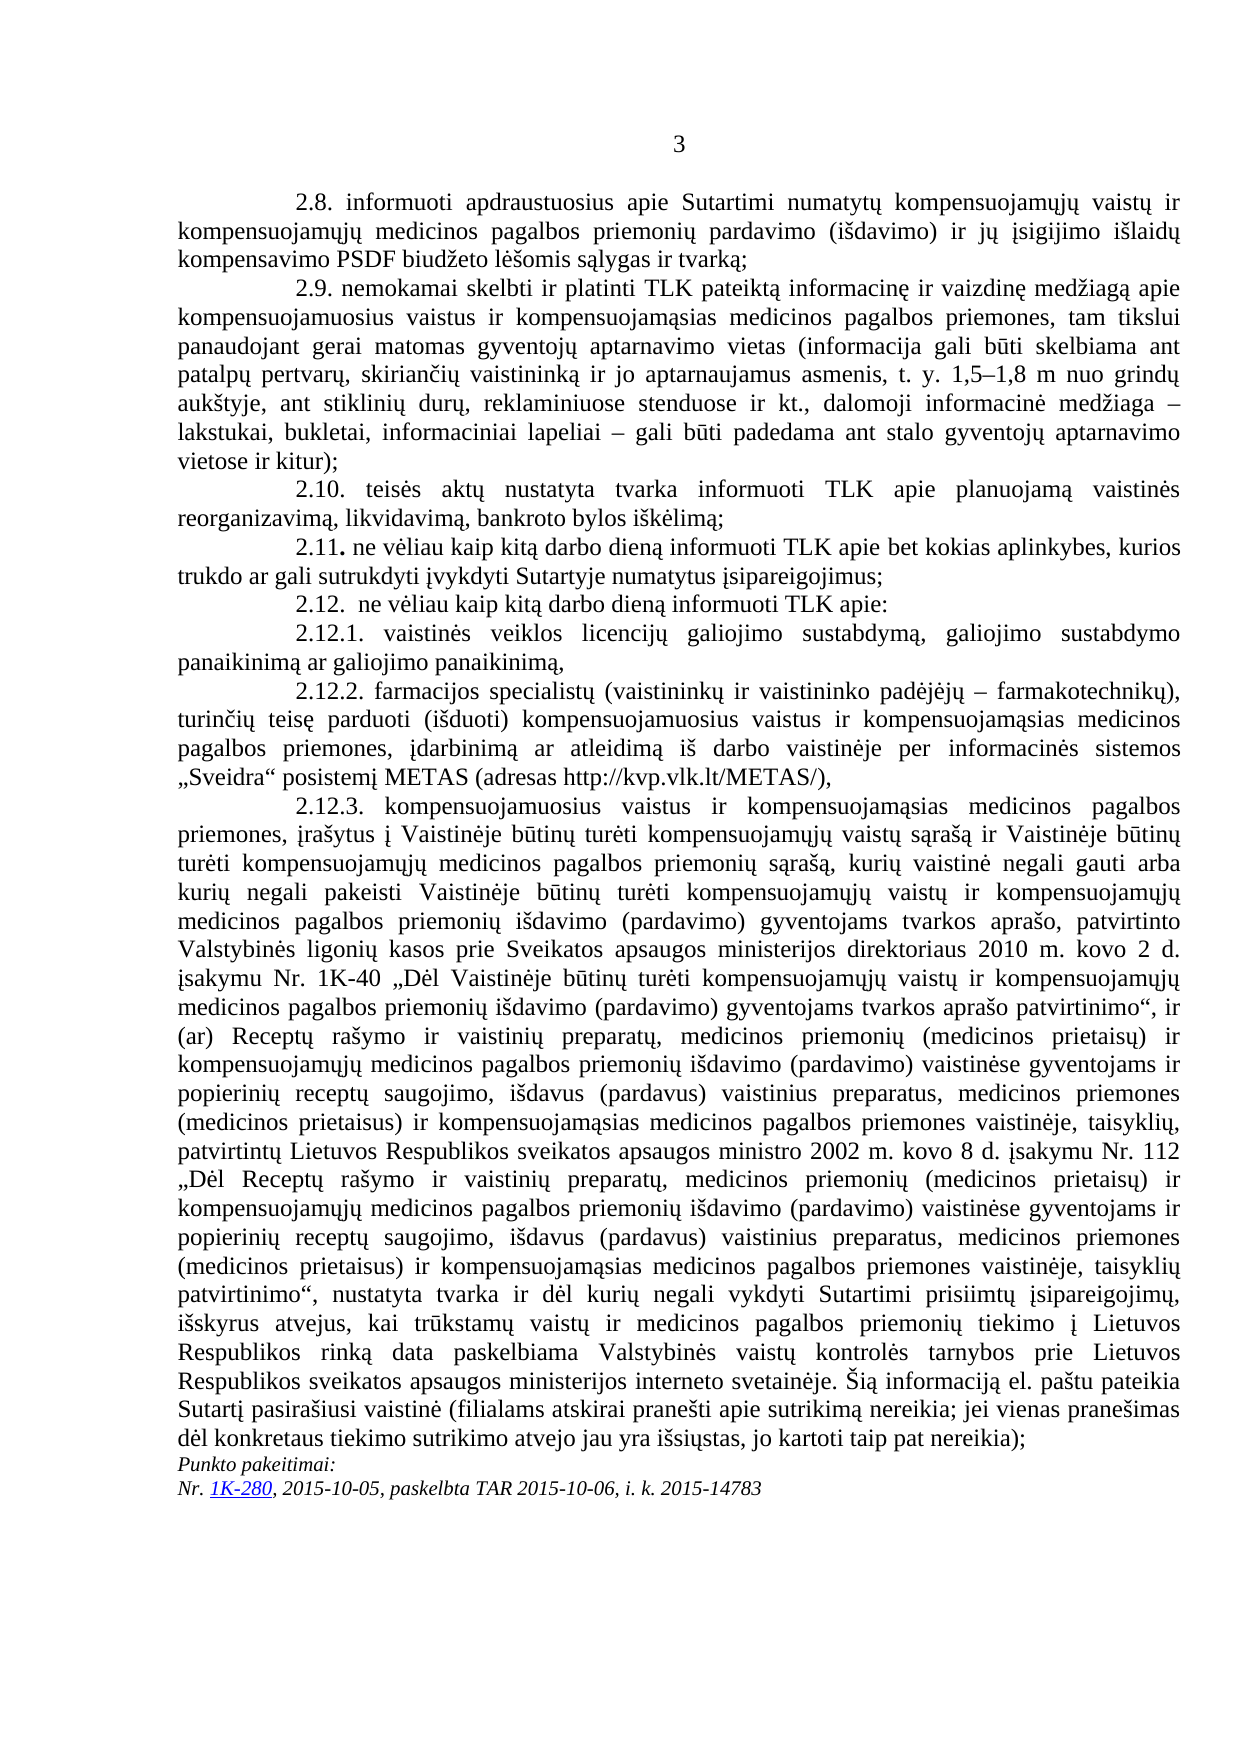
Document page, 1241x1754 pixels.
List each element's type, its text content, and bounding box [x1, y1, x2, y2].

text 2.10. teisės aktų nustatyta tvarka informuoti TLK apie planuojamą vaistinės reorganizavimą, likvidavimą, bankroto bylos iškėlimą; [177, 474, 1181, 532]
text 2.12. ne vėliau kaip kitą darbo dieną informuoti TLK apie: [295, 589, 1181, 618]
text 2.8. informuoti apdraustuosius apie Sutartimi numatytų kompensuojamųjų vaistų ir kompensuojamųjų medicinos pagalbos priemonių pardavimo (išdavimo) ir jų įsigijimo išlaidų kompensavimo PSDF biudžeto lėšomis sąlygas ir tvarką; [177, 187, 1181, 273]
text 2.11. ne vėliau kaip kitą darbo dieną informuoti TLK apie bet kokias aplinkybes, kurios trukdo ar gali sutrukdyti įvykdyti Sutartyje numatytus įsipareigojimus; [177, 532, 1181, 589]
text 2.12.3. kompensuojamuosius vaistus ir kompensuojamąsias medicinos pagalbos priemones, įrašytus į Vaistinėje būtinų turėti kompensuojamųjų vaistų sąrašą ir Vaistinėje būtinų turėti kompensuojamųjų medicinos pagalbos priemonių sąrašą, kurių vaistinė negali gauti arba kurių negali pakeisti Vaistinėje būtinų turėti kompensuojamųjų vaistų ir kompensuojamųjų medicinos pagalbos priemonių išdavimo (pardavimo) gyventojams tvarkos aprašo, patvirtinto Valstybinės ligonių kasos prie Sveikatos apsaugos ministerijos direktoriaus 2010 m. kovo 2 d. įsakymu Nr. 1K-40 „Dėl Vaistinėje būtinų turėti kompensuojamųjų vaistų ir kompensuojamųjų medicinos pagalbos priemonių išdavimo (pardavimo) gyventojams tvarkos aprašo patvirtinimo“, ir (ar) Receptų rašymo ir vaistinių preparatų, medicinos priemonių (medicinos prietaisų) ir kompensuojamųjų medicinos pagalbos priemonių išdavimo (pardavimo) vaistinėse gyventojams ir popierinių receptų saugojimo, išdavus (pardavus) vaistinius preparatus, medicinos priemones (medicinos prietaisus) ir kompensuojamąsias medicinos pagalbos priemones vaistinėje, taisyklių, patvirtintų Lietuvos Respublikos sveikatos apsaugos ministro 2002 m. kovo 8 d. įsakymu Nr. 112 „Dėl Receptų rašymo ir vaistinių preparatų, medicinos priemonių (medicinos prietaisų) ir kompensuojamųjų medicinos pagalbos priemonių išdavimo (pardavimo) vaistinėse gyventojams ir popierinių receptų saugojimo, išdavus (pardavus) vaistinius preparatus, medicinos priemones (medicinos prietaisus) ir kompensuojamąsias medicinos pagalbos priemones vaistinėje, taisyklių patvirtinimo“, nustatyta tvarka ir dėl kurių negali vykdyti Sutartimi prisiimtų įsipareigojimų, išskyrus atvejus, kai trūkstamų vaistų ir medicinos pagalbos priemonių tiekimo į Lietuvos Respublikos rinką data paskelbiama Valstybinės vaistų kontrolės tarnybos prie Lietuvos Respublikos sveikatos apsaugos ministerijos interneto svetainėje. Šią informaciją el. paštu pateikia Sutartį pasirašiusi vaistinė (filialams atskirai pranešti apie sutrikimą nereikia; jei vienas pranešimas dėl konkretaus tiekimo sutrikimo atvejo jau yra išsiųstas, jo kartoti taip pat nereikia); [177, 791, 1181, 1452]
text Nr. 1K-280, 2015-10-05, paskelbta TAR 2015-10-06, i. k. 2015-14783 [177, 1476, 1181, 1500]
text 2.9. nemokamai skelbti ir platinti TLK pateiktą informacinę ir vaizdinę medžiagą apie kompensuojamuosius vaistus ir kompensuojamąsias medicinos pagalbos priemones, tam tikslui panaudojant gerai matomas gyventojų aptarnavimo vietas (informacija gali būti skelbiama ant patalpų pertvarų, skiriančių vaistininką ir jo aptarnaujamus asmenis, t. y. 1,5–1,8 m nuo grindų aukštyje, ant stiklinių durų, reklaminiuose stenduose ir kt., dalomoji informacinė medžiaga – lakstukai, bukletai, informaciniai lapeliai – gali būti padedama ant stalo gyventojų aptarnavimo vietose ir kitur); [177, 273, 1181, 474]
text Punkto pakeitimai: [177, 1452, 1181, 1476]
text 2.12.1. vaistinės veiklos licencijų galiojimo sustabdymą, galiojimo sustabdymo panaikinimą ar galiojimo panaikinimą, [177, 618, 1181, 676]
text 2.12.2. farmacijos specialistų (vaistininkų ir vaistininko padėjėjų – farmakotechnikų), turinčių teisę parduoti (išduoti) kompensuojamuosius vaistus ir kompensuojamąsias medicinos pagalbos priemones, įdarbinimą ar atleidimą iš darbo vaistinėje per informacinės sistemos „Sveidra“ posistemį METAS (adresas http://kvp.vlk.lt/METAS/), [177, 676, 1181, 791]
